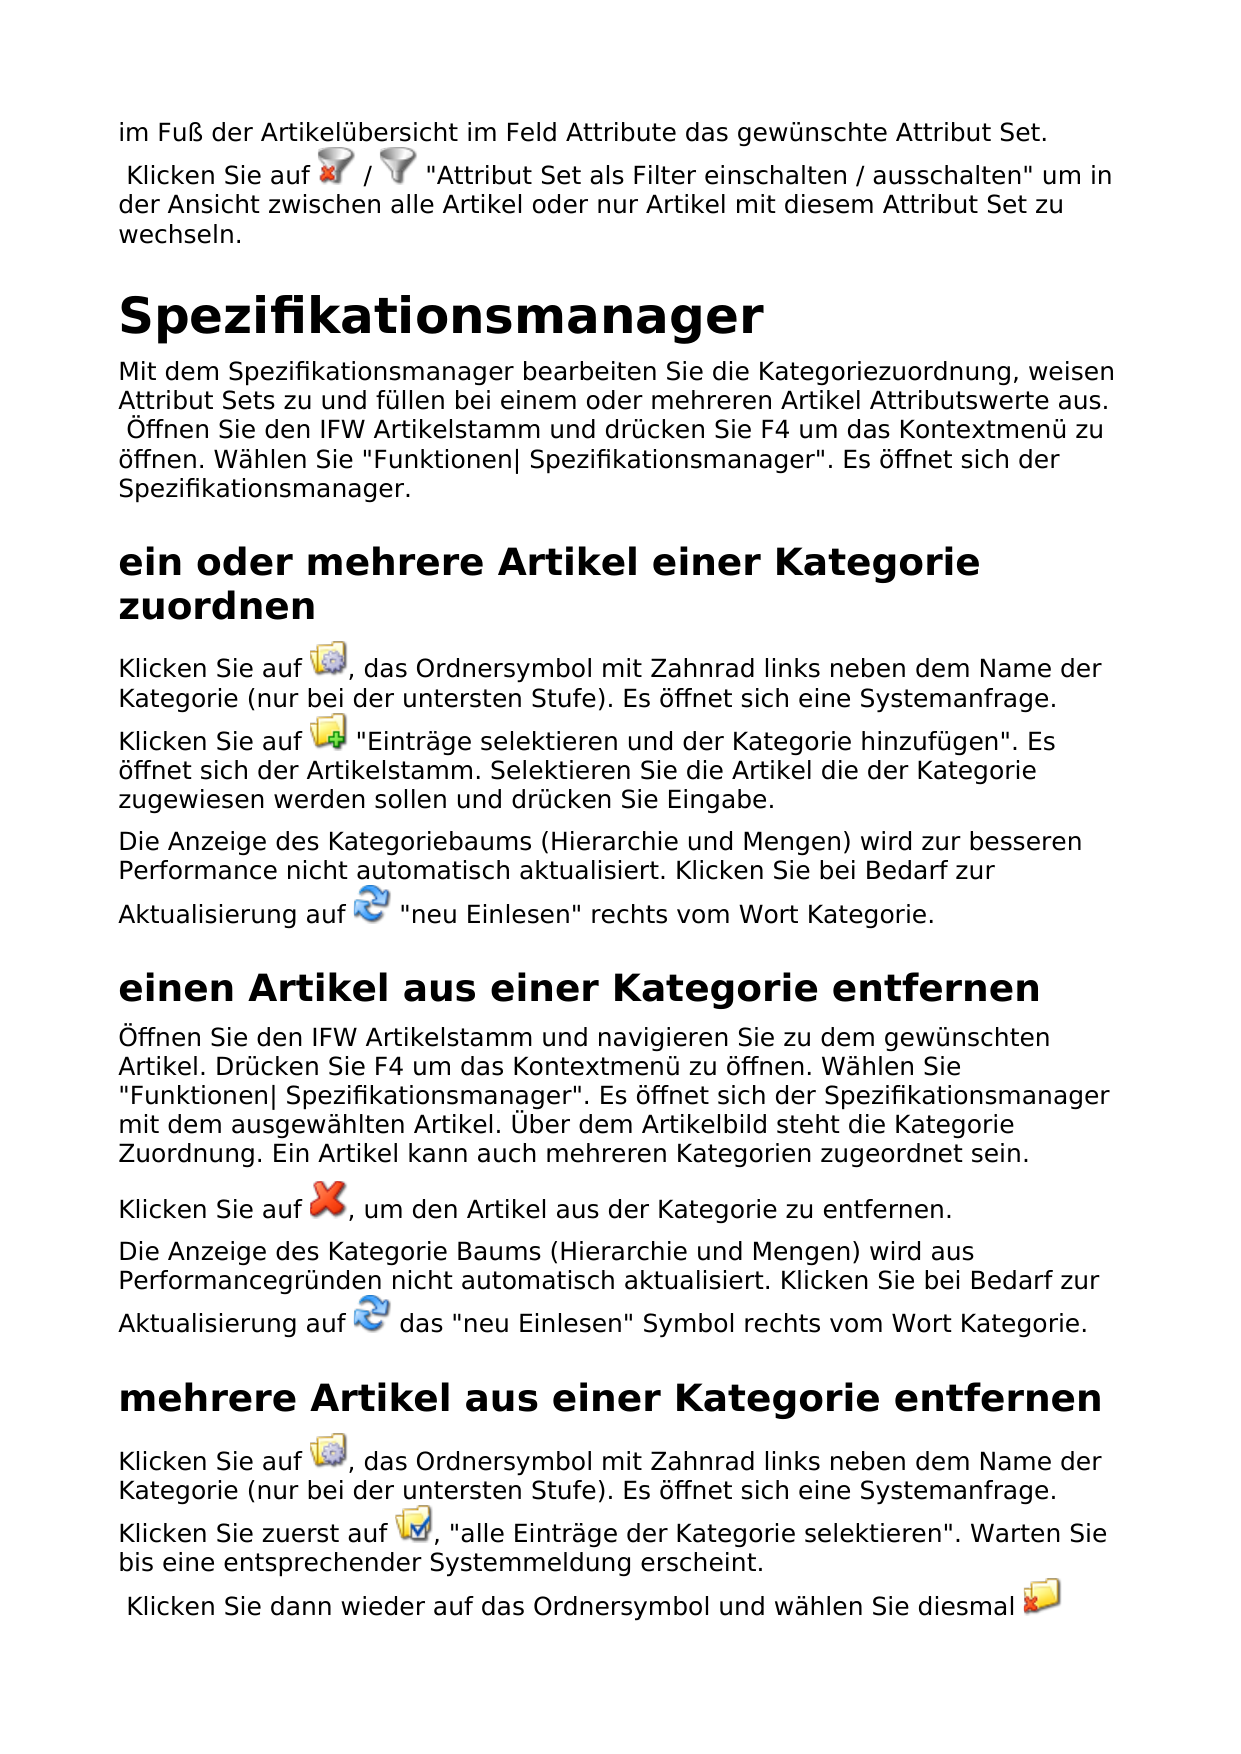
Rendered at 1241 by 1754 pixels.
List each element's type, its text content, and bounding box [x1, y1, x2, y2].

subtitle Spezifikationsmanager [118, 287, 1122, 345]
subtitle ein oder mehrere Artikel einer Kategorie zuordnen [118, 541, 1122, 628]
picture [310, 640, 348, 678]
picture [1023, 1577, 1062, 1616]
text im Fuß der Artikelübersicht im Feld Attribute das gewünschte Attribut Set. Klicken Sie auf / "Attribut Set als Filter einschalten / ausschalten" um in der Ansicht zwischen alle Artikel oder nur Artikel mit diesem Attribut Set zu wechseln. [118, 118, 1122, 249]
subtitle einen Artikel aus einer Kategorie entfernen [118, 967, 1122, 1010]
picture [310, 713, 348, 751]
text Klicken Sie auf , um den Artikel aus der Kategorie zu entfernen. [118, 1181, 1122, 1224]
picture [317, 147, 356, 185]
subtitle mehrere Artikel aus einer Kategorie entfernen [118, 1376, 1122, 1420]
text Die Anzeige des Kategoriebaums (Hierarchie und Mengen) wird zur besseren Performance nicht automatisch aktualisiert. Klicken Sie bei Bedarf zur Aktualisierung auf "neu Einlesen" rechts vom Wort Kategorie. [118, 827, 1122, 929]
text Die Anzeige des Kategorie Baums (Hierarchie und Mengen) wird aus Performancegründen nicht automatisch aktualisiert. Klicken Sie bei Bedarf zur Aktualisierung auf das "neu Einlesen" Symbol rechts vom Wort Kategorie. [118, 1237, 1122, 1339]
text Klicken Sie auf , das Ordnersymbol mit Zahnrad links neben dem Name der Kategorie (nur bei der untersten Stufe). Es öffnet sich eine Systemanfrage. Klicken Sie auf "Einträge selektieren und der Kategorie hinzufügen". Es öffnet sich der Artikelstamm. Selektieren Sie die Artikel die der Kategorie zugewiesen werden sollen und drücken Sie Eingabe. [118, 640, 1122, 815]
picture [310, 1181, 348, 1219]
picture [379, 147, 418, 185]
picture [353, 1295, 392, 1333]
picture [310, 1432, 348, 1470]
text Klicken Sie auf , das Ordnersymbol mit Zahnrad links neben dem Name der Kategorie (nur bei der untersten Stufe). Es öffnet sich eine Systemanfrage. Klicken Sie zuerst auf , "alle Einträge der Kategorie selektieren". Warten Sie bis eine entsprechender Systemmeldung erscheint. Klicken Sie dann wieder auf das Ordnersymbol und wählen Sie diesmal [118, 1432, 1122, 1621]
picture [353, 885, 392, 924]
text Mit dem Spezifikationsmanager bearbeiten Sie die Kategoriezuordnung, weisen Attribut Sets zu und füllen bei einem oder mehreren Artikel Attributswerte aus. Öffnen Sie den IFW Artikelstamm und drücken Sie F4 um das Kontextmenü zu öffnen. Wählen Sie "Funktionen| Spezifikationsmanager". Es öffnet sich der Spezifikationsmanager. [118, 357, 1122, 503]
picture [395, 1505, 433, 1543]
text Öffnen Sie den IFW Artikelstamm und navigieren Sie zu dem gewünschten Artikel. Drücken Sie F4 um das Kontextmenü zu öffnen. Wählen Sie "Funktionen| Spezifikationsmanager". Es öffnet sich der Spezifikationsmanager mit dem ausgewählten Artikel. Über dem Artikelbild steht die Kategorie Zuordnung. Ein Artikel kann auch mehreren Kategorien zugeordnet sein. [118, 1023, 1122, 1168]
